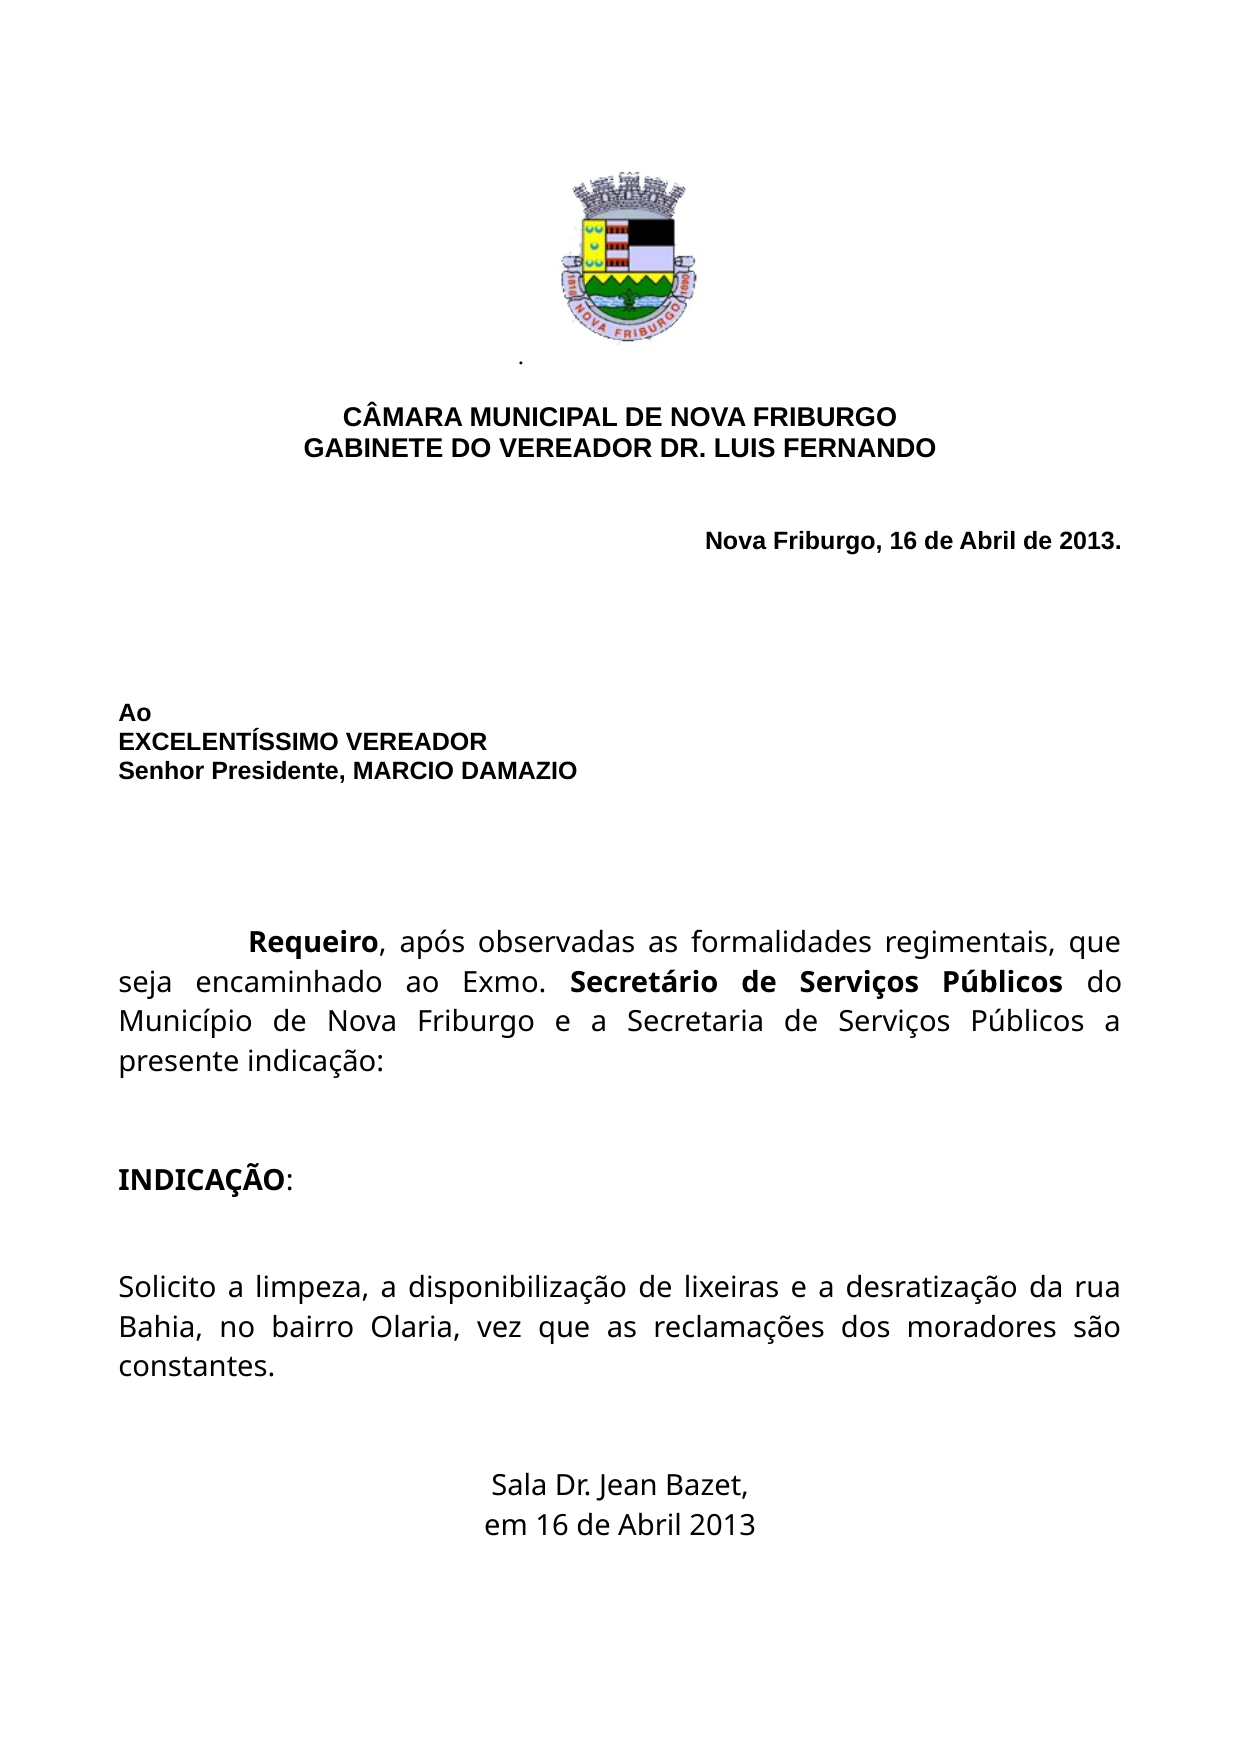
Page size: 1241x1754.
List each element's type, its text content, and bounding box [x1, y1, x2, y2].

text Sala Dr. Jean Bazet, [118, 1465, 1122, 1504]
picture [540, 156, 706, 356]
text Senhor Presidente, MARCIO DAMAZIO [118, 756, 1122, 784]
text . [118, 147, 1122, 369]
text GABINETE DO VEREADOR DR. LUIS FERNANDO [118, 432, 1122, 463]
text em 16 de Abril 2013 [118, 1504, 1122, 1544]
text Ao [118, 698, 1122, 727]
text EXCELENTÍSSIMO VEREADOR [118, 727, 1122, 756]
text Solicito a limpeza, a disponibilização de lixeiras e a desratização da rua Bahia, no bairro Olaria, vez que as reclamações dos moradores são constantes. [118, 1266, 1122, 1385]
text CÂMARA MUNICIPAL DE NOVA FRIBURGO [118, 401, 1122, 432]
text Requeiro, após observadas as formalidades regimentais, que seja encaminhado ao Exmo. Secretário de Serviços Públicos do Município de Nova Friburgo e a Secretaria de Serviços Públicos a presente indicação: [118, 921, 1122, 1080]
text INDICAÇÃO: [118, 1159, 1122, 1199]
text Nova Friburgo, 16 de Abril de 2013. [118, 526, 1122, 554]
